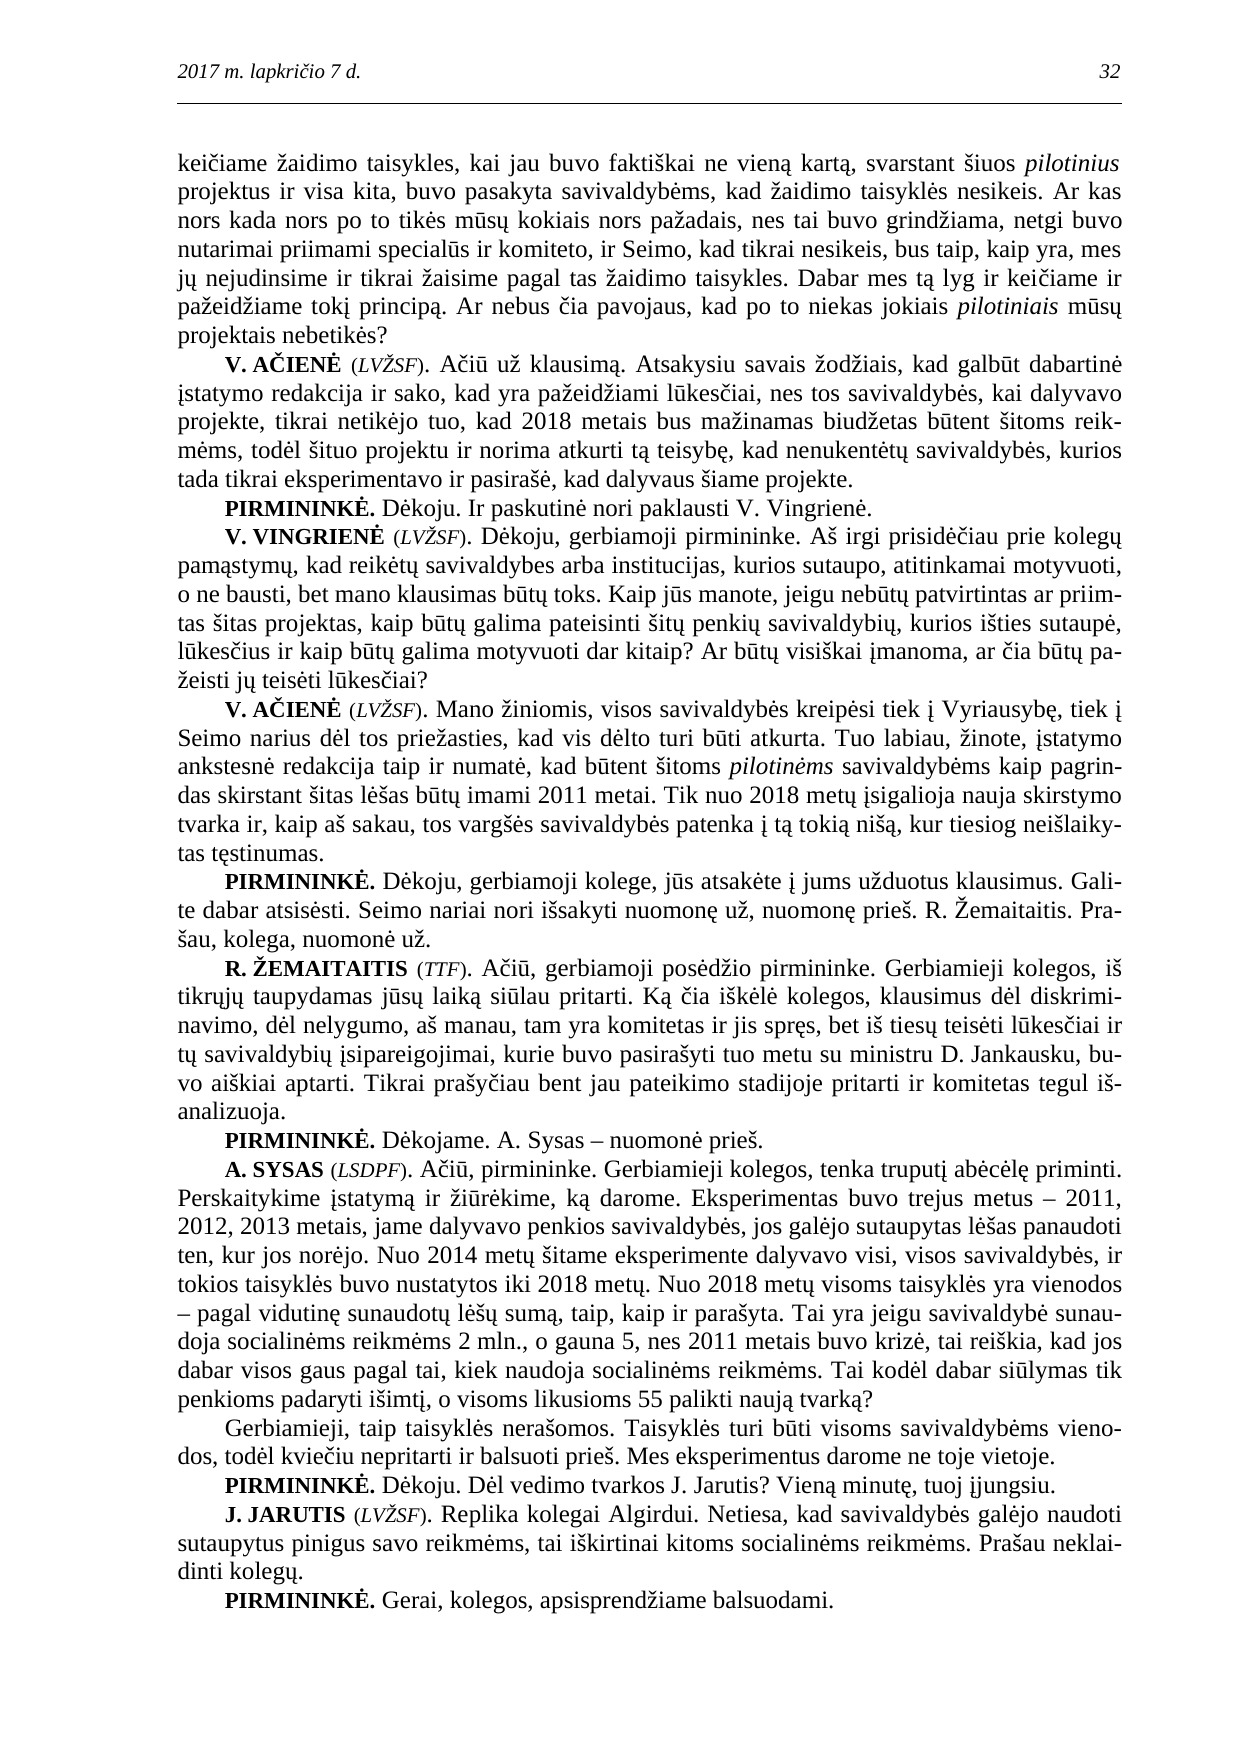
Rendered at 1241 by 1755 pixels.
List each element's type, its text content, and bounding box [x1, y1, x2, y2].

text PIRMININKĖ. Dė­ko­ju. Dėl ve­di­mo tvar­kos J. Ja­ru­tis? Vie­ną mi­nu­tę, tuoj įjung­siu. [177, 1470, 1122, 1499]
text PIRMININKĖ. Dė­ko­ja­me. A. Sy­sas – nuo­mo­nė prieš. [177, 1125, 1122, 1154]
text V. AČIENĖ (LVŽSF). Ma­no ži­nio­mis, vi­sos sa­vi­val­dy­bės krei­pė­si tiek į Vy­riau­sy­bę, tiek į Sei­mo na­rius dėl tos prie­žas­ties, kad vis dėl­to tu­ri bū­ti at­kurta. Tuo la­biau, ži­no­te, įsta­ty­mo anks­tes­nė re­dak­ci­ja taip ir nu­ma­tė, kad bū­tent ši­toms pi­lo­ti­nėms sa­vi­val­dy­bėms kaip pa­grin­das skirs­tant ši­tas lė­šas bū­tų ima­mi 2011 me­tai. Tik nuo 2018 me­tų įsi­ga­lio­ja nau­ja skirs­ty­mo tvar­ka ir, kaip aš sa­kau, tos varg­šės sa­vi­val­dy­bės pa­ten­ka į tą to­kią ni­šą, kur tie­siog ne­iš­lai­ky­tas tęs­ti­nu­mas. [177, 694, 1122, 866]
text R. ŽEMAITAITIS (TTF). Ačiū, ger­bia­mo­ji po­sė­džio pir­mi­nin­ke. Ger­bia­mie­ji ko­le­gos, iš tik­rų­jų tau­py­da­mas jū­sų lai­ką siū­lau pri­tar­ti. Ką čia iš­kė­lė ko­le­gos, klau­si­mus dėl dis­kri­mi­navi­mo, dėl ne­ly­gu­mo, aš ma­nau, tam yra ko­mi­te­tas ir jis spręs, bet iš tie­sų tei­sė­ti lū­kes­čiai ir tų sa­vi­val­dy­bių įsi­pa­rei­go­ji­mai, ku­rie bu­vo pa­si­ra­šy­ti tuo me­tu su mi­nist­ru D. Jan­kaus­ku, bu­vo aiš­kiai ap­tar­ti. Tik­rai pra­šy­čiau bent jau pa­tei­ki­mo sta­di­jo­je pri­tar­ti ir ko­mi­te­tas te­gul iš­ana­li­zuo­ja. [177, 953, 1122, 1125]
text A. SYSAS (LSDPF). Ačiū, pir­mi­nin­ke. Ger­bia­mie­ji ko­le­gos, ten­ka tru­pu­tį abė­cė­lę pri­min­ti. Per­skai­ty­ki­me įsta­ty­mą ir žiū­rė­ki­me, ką da­ro­me. Eks­pe­ri­men­tas bu­vo tre­jus me­tus – 2011, 2012, 2013 me­tais, ja­me da­ly­va­vo pen­kios sa­vi­val­dy­bės, jos ga­lė­jo su­tau­py­tas lė­šas pa­nau­do­ti ten, kur jos no­rė­jo. Nuo 2014 me­tų ši­ta­me eks­pe­ri­men­te da­ly­va­vo vi­si, vi­sos sa­vi­val­dy­bės, ir to­kios tai­syk­lės bu­vo nu­sta­ty­tos iki 2018 me­tų. Nuo 2018 me­tų vi­soms tai­syk­lės yra vie­no­dos – pa­gal vi­du­ti­nę su­nau­do­tų lė­šų su­mą, taip, kaip ir pa­ra­šy­ta. Tai yra jei­gu sa­vi­val­dy­bė su­nau­do­ja so­cia­li­nėms reik­mėms 2 mln., o gau­na 5, nes 2011 me­tais bu­vo kri­zė, tai reiš­kia, kad jos da­bar vi­sos gaus pa­gal tai, kiek nau­do­ja so­cia­li­nėms reik­mėms. Tai ko­dėl da­bar siū­ly­mas tik pen­kioms pa­da­ry­ti iš­im­tį, o vi­soms li­ku­sioms 55 pa­lik­ti nau­ją tvar­ką? [177, 1154, 1122, 1413]
text J. JARUTIS (LVŽSF). Re­pli­ka ko­le­gai Al­gir­dui. Ne­tie­sa, kad sa­vi­val­dy­bės ga­lė­jo nau­do­ti su­tau­py­tus pi­ni­gus sa­vo reik­mėms, tai iš­kir­ti­nai ki­toms so­cia­li­nėms reik­mėms. Pra­šau ne­klai­din­ti ko­le­gų. [177, 1499, 1122, 1585]
text V. VINGRIENĖ (LVŽSF). Dė­ko­ju, ger­bia­mo­ji pir­mi­nin­ke. Aš ir­gi pri­si­dė­čiau prie ko­le­gų pa­mąs­ty­mų, kad rei­kė­tų sa­vi­val­dy­bes ar­ba ins­ti­tu­ci­jas, ku­rios su­tau­po, ati­tin­ka­mai mo­ty­vuo­ti, o ne baus­ti, bet ma­no klau­si­mas bū­tų toks. Kaip jūs ma­no­te, jei­gu ne­bū­tų pa­tvir­tin­tas ar pri­im­tas ši­tas pro­jek­tas, kaip bū­tų ga­li­ma pa­tei­sin­ti ši­tų pen­kių sa­vi­val­dy­bių, ku­rios iš­ties su­tau­pė, lū­kes­čius ir kaip bū­tų ga­li­ma mo­ty­vuo­ti dar ki­taip? Ar bū­tų vi­siš­kai įma­no­ma, ar čia bū­tų pa­žeis­ti jų tei­sė­ti lū­kes­čiai? [177, 521, 1122, 694]
text V. AČIENĖ (LVŽSF). Ačiū už klau­si­mą. At­sa­ky­siu sa­vais žo­džiais, kad gal­būt da­bar­ti­nė įsta­ty­mo re­dak­ci­ja ir sa­ko, kad yra pa­žei­džia­mi lū­kes­čiai, nes tos sa­vi­val­dy­bės, kai da­ly­va­vo pro­jek­te, tik­rai ne­ti­kė­jo tuo, kad 2018 me­tais bus ma­ži­na­mas biu­dže­tas bū­tent ši­toms reik­mėms, to­dėl ši­tuo pro­jek­tu ir no­ri­ma at­kur­ti tą tei­sy­bę, kad ne­nu­ken­tė­tų sa­vi­val­dy­bės, ku­rios ta­da tik­rai eks­pe­ri­men­ta­vo ir pa­si­ra­šė, kad da­ly­vaus šia­me pro­jek­te. [177, 349, 1122, 493]
text PIRMININKĖ. Dė­ko­ju. Ir pas­ku­ti­nė no­ri pa­klaus­ti V. Ving­rie­nė. [177, 493, 1122, 521]
text kei­čia­me žai­di­mo tai­syk­les, kai jau bu­vo fak­tiš­kai ne vie­ną kar­tą, svars­tant šiuos pi­lo­ti­nius pro­jek­tus ir vi­sa ki­ta, bu­vo pa­sa­ky­ta sa­vi­val­dy­bėms, kad žai­di­mo tai­syk­lės ne­si­keis. Ar kas nors ka­da nors po to ti­kės mū­sų ko­kiais nors pa­ža­dais, nes tai bu­vo grin­džia­ma, net­gi bu­vo nu­ta­ri­mai pri­ima­mi spe­cia­lūs ir ko­mi­te­to, ir Sei­mo, kad tik­rai ne­si­keis, bus taip, kaip yra, mes jų ne­ju­din­si­me ir tik­rai žai­si­me pa­gal tas žai­di­mo tai­syk­les. Da­bar mes tą lyg ir kei­čia­me ir pa­žei­džia­me to­kį prin­ci­pą. Ar ne­bus čia pa­vo­jaus, kad po to nie­kas jo­kiais pi­lo­ti­niais mū­sų pro­jek­tais ne­be­ti­kės? [177, 148, 1122, 349]
text PIRMININKĖ. Ge­rai, ko­le­gos, ap­si­spren­džia­me bal­suo­da­mi. [177, 1585, 1122, 1614]
text PIRMININKĖ. Dė­ko­ju, ger­bia­mo­ji ko­le­ge, jūs at­sa­kė­te į jums už­duo­tus klau­si­mus. Ga­li­te da­bar at­si­sės­ti. Sei­mo na­riai no­ri iš­sa­ky­ti nuo­mo­nę už, nuo­mo­nę prieš. R. Že­mai­tai­tis. Pra­šau, ko­le­ga, nuo­mo­nė už. [177, 866, 1122, 953]
text Ger­bia­mie­ji, taip tai­syk­lės ne­ra­šo­mos. Tai­syk­lės tu­ri bū­ti vi­soms sa­vi­val­dy­bėms vie­no­dos, to­dėl kvie­čiu ne­pri­tar­ti ir bal­suo­ti prieš. Mes eks­pe­ri­men­tus da­ro­me ne to­je vie­to­je. [177, 1413, 1122, 1470]
